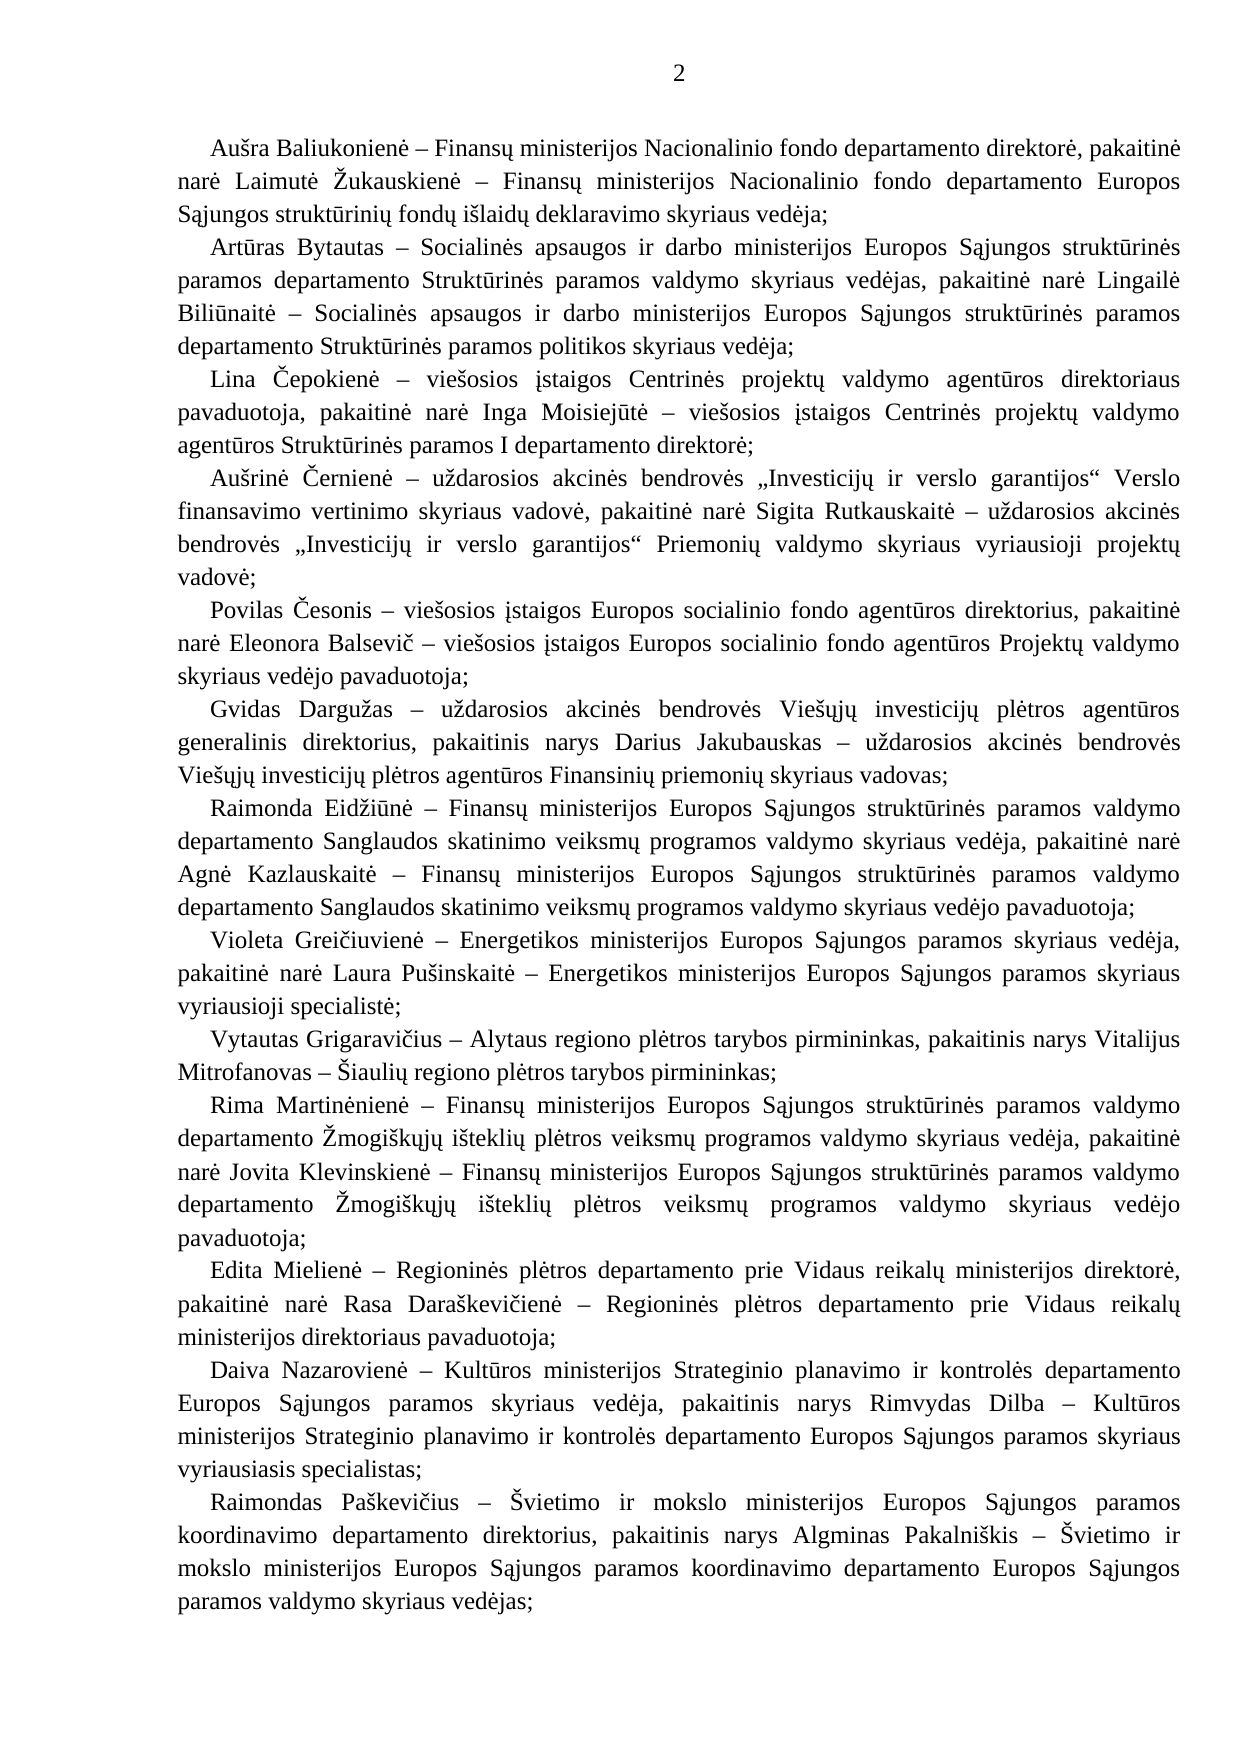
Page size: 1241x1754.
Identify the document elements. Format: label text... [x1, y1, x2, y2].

text Raimondas Paškevičius – Švietimo ir mokslo ministerijos Europos Sąjungos paramos koordinavimo departamento direktorius, pakaitinis narys Algminas Pakalniškis – Švietimo ir mokslo ministerijos Europos Sąjungos paramos koordinavimo departamento Europos Sąjungos paramos valdymo skyriaus vedėjas; [177, 1487, 1181, 1614]
text Daiva Nazarovienė – Kultūros ministerijos Strateginio planavimo ir kontrolės departamento Europos Sąjungos paramos skyriaus vedėja, pakaitinis narys Rimvydas Dilba – Kultūros ministerijos Strateginio planavimo ir kontrolės departamento Europos Sąjungos paramos skyriaus vyriausiasis specialistas; [177, 1355, 1181, 1482]
text Povilas Česonis – viešosios įstaigos Europos socialinio fondo agentūros direktorius, pakaitinė narė Eleonora Balsevič – viešosios įstaigos Europos socialinio fondo agentūros Projektų valdymo skyriaus vedėjo pavaduotoja; [177, 595, 1181, 690]
text Lina Čepokienė – viešosios įstaigos Centrinės projektų valdymo agentūros direktoriaus pavaduotoja, pakaitinė narė Inga Moisiejūtė – viešosios įstaigos Centrinės projektų valdymo agentūros Struktūrinės paramos I departamento direktorė; [177, 364, 1181, 459]
text Aušra Baliukonienė – Finansų ministerijos Nacionalinio fondo departamento direktorė, pakaitinė narė Laimutė Žukauskienė – Finansų ministerijos Nacionalinio fondo departamento Europos Sąjungos struktūrinių fondų išlaidų deklaravimo skyriaus vedėja; [177, 133, 1181, 228]
text Rima Martinėnienė – Finansų ministerijos Europos Sąjungos struktūrinės paramos valdymo departamento Žmogiškųjų išteklių plėtros veiksmų programos valdymo skyriaus vedėja, pakaitinė narė Jovita Klevinskienė – Finansų ministerijos Europos Sąjungos struktūrinės paramos valdymo departamento Žmogiškųjų išteklių plėtros veiksmų programos valdymo skyriaus vedėjo pavaduotoja; [177, 1091, 1181, 1251]
text Gvidas Dargužas – uždarosios akcinės bendrovės Viešųjų investicijų plėtros agentūros generalinis direktorius, pakaitinis narys Darius Jakubauskas – uždarosios akcinės bendrovės Viešųjų investicijų plėtros agentūros Finansinių priemonių skyriaus vadovas; [177, 694, 1181, 789]
text Raimonda Eidžiūnė – Finansų ministerijos Europos Sąjungos struktūrinės paramos valdymo departamento Sanglaudos skatinimo veiksmų programos valdymo skyriaus vedėja, pakaitinė narė Agnė Kazlauskaitė – Finansų ministerijos Europos Sąjungos struktūrinės paramos valdymo departamento Sanglaudos skatinimo veiksmų programos valdymo skyriaus vedėjo pavaduotoja; [177, 793, 1181, 921]
text Edita Mielienė – Regioninės plėtros departamento prie Vidaus reikalų ministerijos direktorė, pakaitinė narė Rasa Daraškevičienė – Regioninės plėtros departamento prie Vidaus reikalų ministerijos direktoriaus pavaduotoja; [177, 1256, 1181, 1350]
text Vytautas Grigaravičius – Alytaus regiono plėtros tarybos pirmininkas, pakaitinis narys Vitalijus Mitrofanovas – Šiaulių regiono plėtros tarybos pirmininkas; [177, 1024, 1181, 1086]
text Violeta Greičiuvienė – Energetikos ministerijos Europos Sąjungos paramos skyriaus vedėja, pakaitinė narė Laura Pušinskaitė – Energetikos ministerijos Europos Sąjungos paramos skyriaus vyriausioji specialistė; [177, 925, 1181, 1020]
text Aušrinė Černienė – uždarosios akcinės bendrovės „Investicijų ir verslo garantijos“ Verslo finansavimo vertinimo skyriaus vadovė, pakaitinė narė Sigita Rutkauskaitė – uždarosios akcinės bendrovės „Investicijų ir verslo garantijos“ Priemonių valdymo skyriaus vyriausioji projektų vadovė; [177, 463, 1181, 591]
text Artūras Bytautas – Socialinės apsaugos ir darbo ministerijos Europos Sąjungos struktūrinės paramos departamento Struktūrinės paramos valdymo skyriaus vedėjas, pakaitinė narė Lingailė Biliūnaitė – Socialinės apsaugos ir darbo ministerijos Europos Sąjungos struktūrinės paramos departamento Struktūrinės paramos politikos skyriaus vedėja; [177, 232, 1181, 360]
